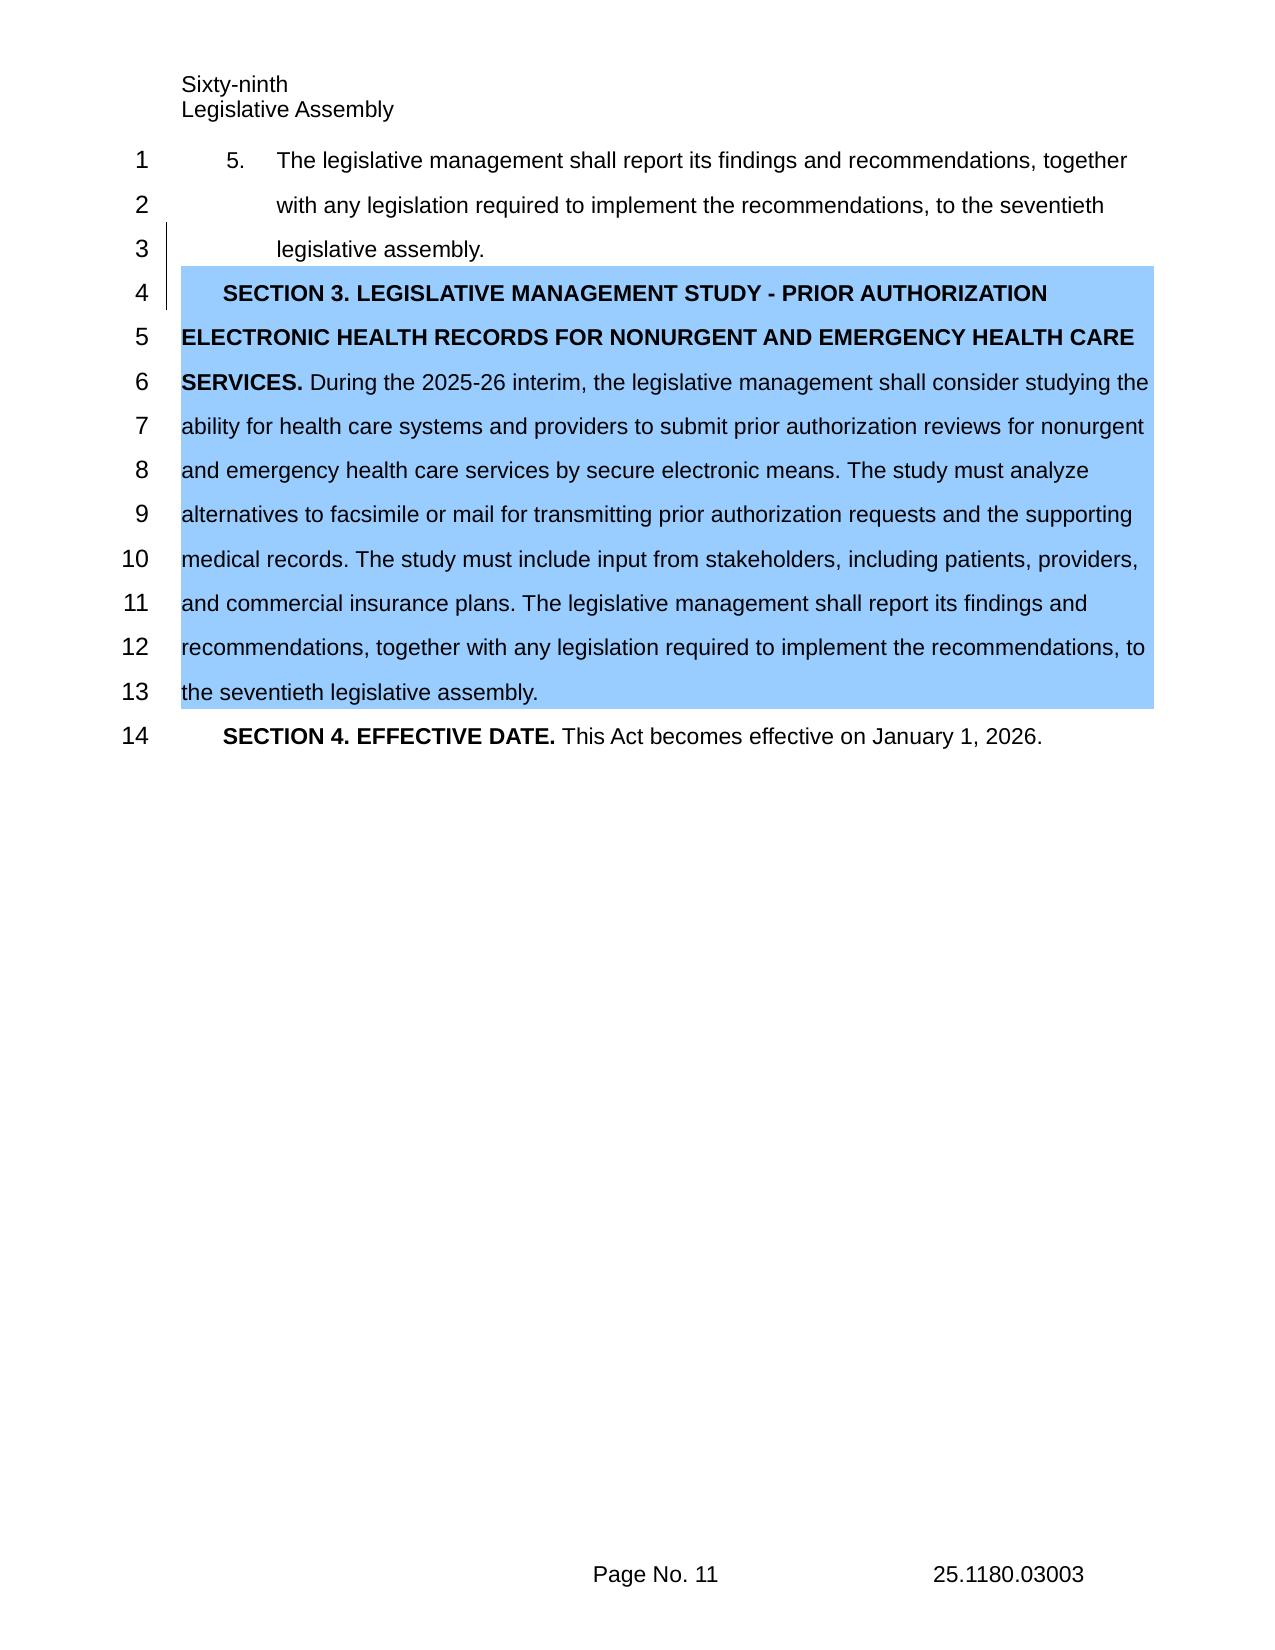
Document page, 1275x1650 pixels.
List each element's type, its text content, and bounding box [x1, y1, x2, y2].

text SECTION 3. LEGISLATIVE MANAGEMENT STUDY - PRIOR AUTHORIZATION ELECTRONIC HEALTH RECORDS FOR NONURGENT AND EMERGENCY HEALTH CARE SERVICES. During the 2025-26 interim, the legislative management shall consider studying the ability for health care systems and providers to submit prior authorization reviews for nonurgent and emergency health care services by secure electronic means. The study must analyze alternatives to facsimile or mail for transmitting prior authorization requests and the supporting medical records. The study must include input from stakeholders, including patients, providers, and commercial insurance plans. The legislative management shall report its findings and recommendations, together with any legislation required to implement the recommendations, to the seventieth legislative assembly. [181, 266, 1154, 709]
text 5. The legislative management shall report its findings and recommendations, together with any legislation required to implement the recommendations, to the seventieth legislative assembly. [181, 133, 1154, 266]
text SECTION 4. EFFECTIVE DATE. This Act becomes effective on January 1, 2026. [181, 709, 1154, 753]
